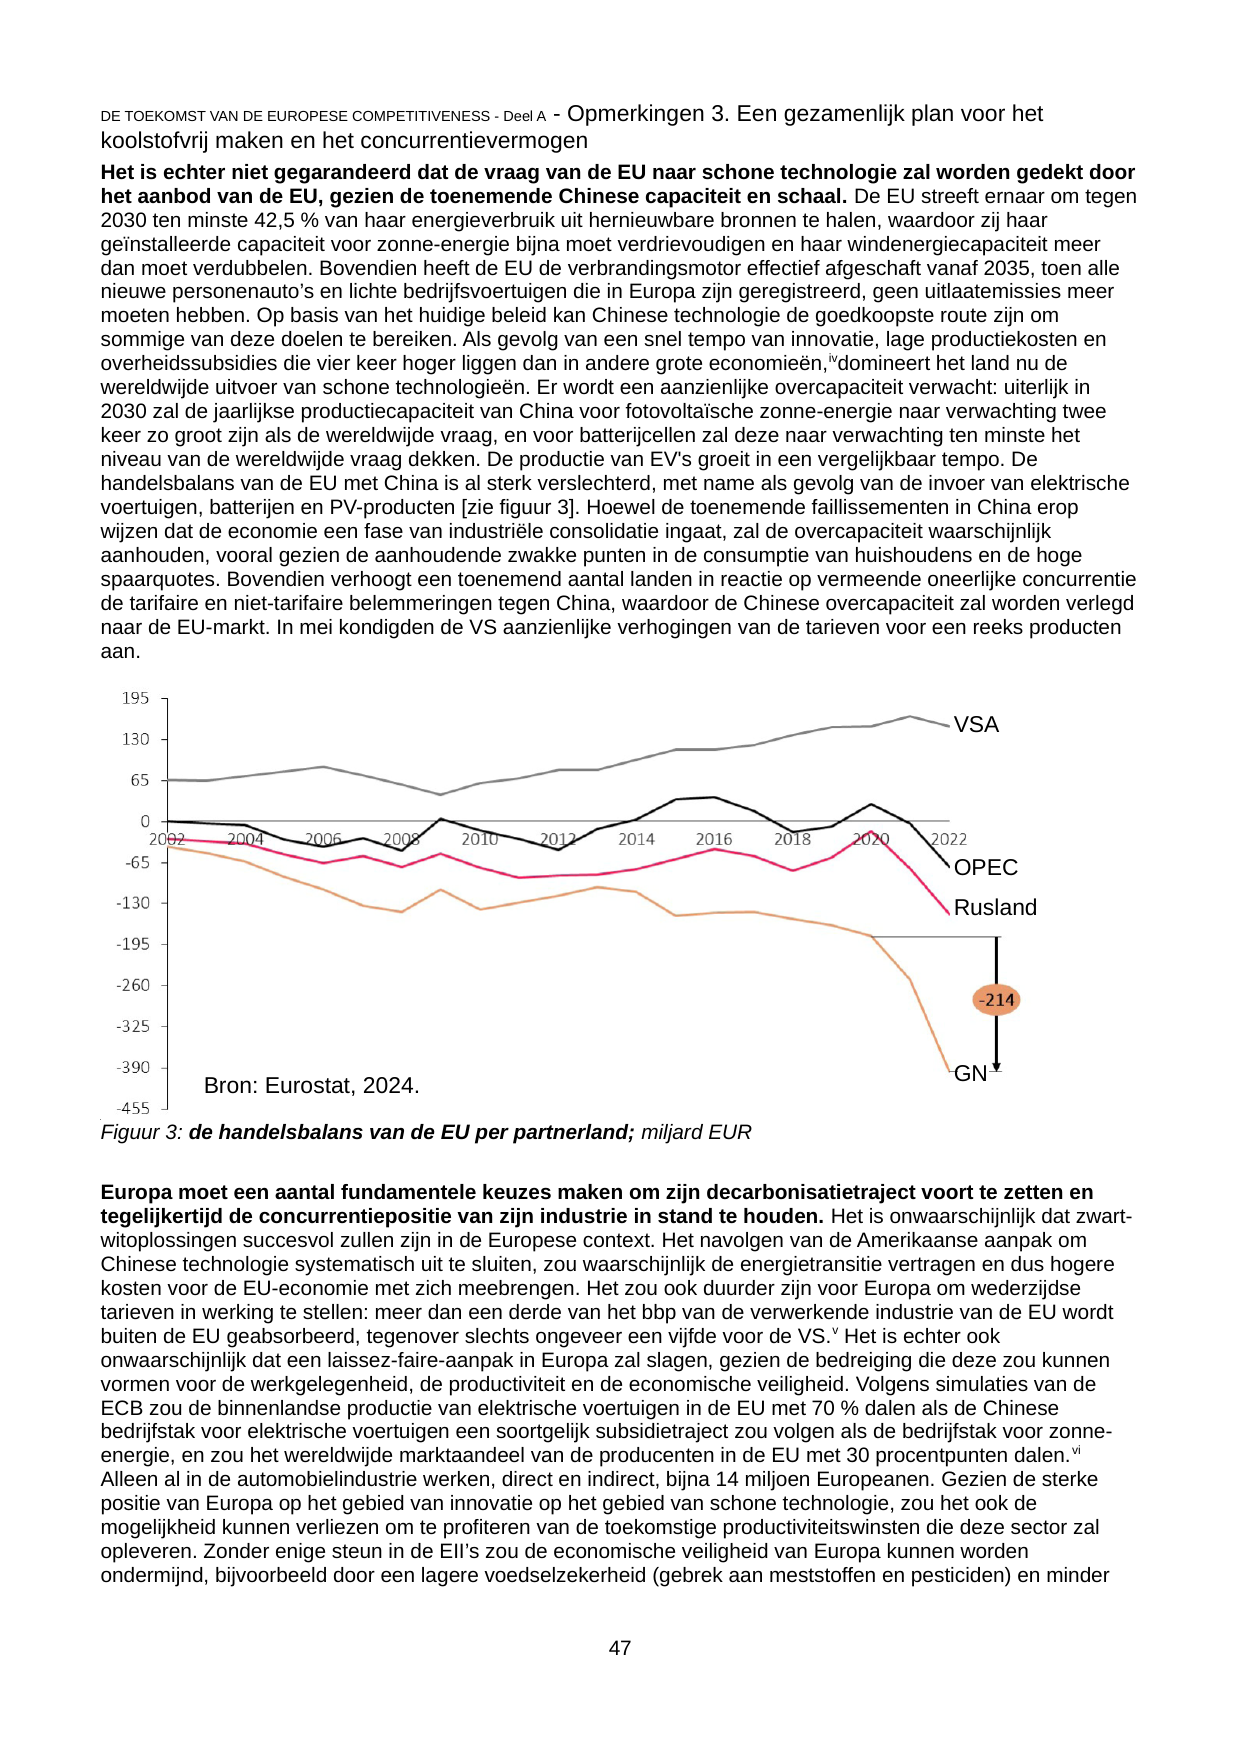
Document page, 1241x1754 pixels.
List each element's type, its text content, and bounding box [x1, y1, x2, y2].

text Figuur 3: de handelsbalans van de EU per partnerland; miljard EUR [100, 1120, 1093, 1144]
text Europa moet een aantal fundamentele keuzes maken om zijn decarbonisatietraject voort te zetten en tegelijkertijd de concurrentiepositie van zijn industrie in stand te houden. Het is onwaarschijnlijk dat zwart-witoplossingen succesvol zullen zijn in de Europese context. Het navolgen van de Amerikaanse aanpak om Chinese technologie systematisch uit te sluiten, zou waarschijnlijk de energietransitie vertragen en dus hogere kosten voor de EU-economie met zich meebrengen. Het zou ook duurder zijn voor Europa om wederzijdse tarieven in werking te stellen: meer dan een derde van het bbp van de verwerkende industrie van de EU wordt buiten de EU geabsorbeerd, tegenover slechts ongeveer een vijfde voor de VS. Het is echter ook onwaarschijnlijk dat een laissez-faire-aanpak in Europa zal slagen, gezien de bedreiging die deze zou kunnen vormen voor de werkgelegenheid, de productiviteit en de economische veiligheid. Volgens simulaties van de ECB zou de binnenlandse productie van elektrische voertuigen in de EU met 70 % dalen als de Chinese bedrijfstak voor elektrische voertuigen een soortgelijk subsidietraject zou volgen als de bedrijfstak voor zonne-energie, en zou het wereldwijde marktaandeel van de producenten in de EU met 30 procentpunten dalen. Alleen al in de automobielindustrie werken, direct en indirect, bijna 14 miljoen Europeanen. Gezien de sterke positie van Europa op het gebied van innovatie op het gebied van schone technologie, zou het ook de mogelijkheid kunnen verliezen om te profiteren van de toekomstige productiviteitswinsten die deze sector zal opleveren. Zonder enige steun in de EII’s zou de economische veiligheid van Europa kunnen worden ondermijnd, bijvoorbeeld door een lagere voedselzekerheid (gebrek aan meststoffen en pesticiden) en minder [100, 1180, 1140, 1587]
text Het is echter niet gegarandeerd dat de vraag van de EU naar schone technologie zal worden gedekt door het aanbod van de EU, gezien de toenemende Chinese capaciteit en schaal. De EU streeft ernaar om tegen 2030 ten minste 42,5 % van haar energieverbruik uit hernieuwbare bronnen te halen, waardoor zij haar geïnstalleerde capaciteit voor zonne-energie bijna moet verdrievoudigen en haar windenergiecapaciteit meer dan moet verdubbelen. Bovendien heeft de EU de verbrandingsmotor effectief afgeschaft vanaf 2035, toen alle nieuwe personenauto’s en lichte bedrijfsvoertuigen die in Europa zijn geregistreerd, geen uitlaatemissies meer moeten hebben. Op basis van het huidige beleid kan Chinese technologie de goedkoopste route zijn om sommige van deze doelen te bereiken. Als gevolg van een snel tempo van innovatie, lage productiekosten en overheidssubsidies die vier keer hoger liggen dan in andere grote economieën,domineert het land nu de wereldwijde uitvoer van schone technologieën. Er wordt een aanzienlijke overcapaciteit verwacht: uiterlijk in 2030 zal de jaarlijkse productiecapaciteit van China voor fotovoltaïsche zonne-energie naar verwachting twee keer zo groot zijn als de wereldwijde vraag, en voor batterijcellen zal deze naar verwachting ten minste het niveau van de wereldwijde vraag dekken. De productie van EV's groeit in een vergelijkbaar tempo. De handelsbalans van de EU met China is al sterk verslechterd, met name als gevolg van de invoer van elektrische voertuigen, batterijen en PV-producten [zie figuur 3]. Hoewel de toenemende faillissementen in China erop wijzen dat de economie een fase van industriële consolidatie ingaat, zal de overcapaciteit waarschijnlijk aanhouden, vooral gezien de aanhoudende zwakke punten in de consumptie van huishoudens en de hoge spaarquotes. Bovendien verhoogt een toenemend aantal landen in reactie op vermeende oneerlijke concurrentie de tarifaire en niet-tarifaire belemmeringen tegen China, waardoor de Chinese overcapaciteit zal worden verlegd naar de EU-markt. In mei kondigden de VS aanzienlijke verhogingen van de tarieven voor een reeks producten aan. [100, 159, 1140, 663]
picture [100, 686, 1093, 1120]
